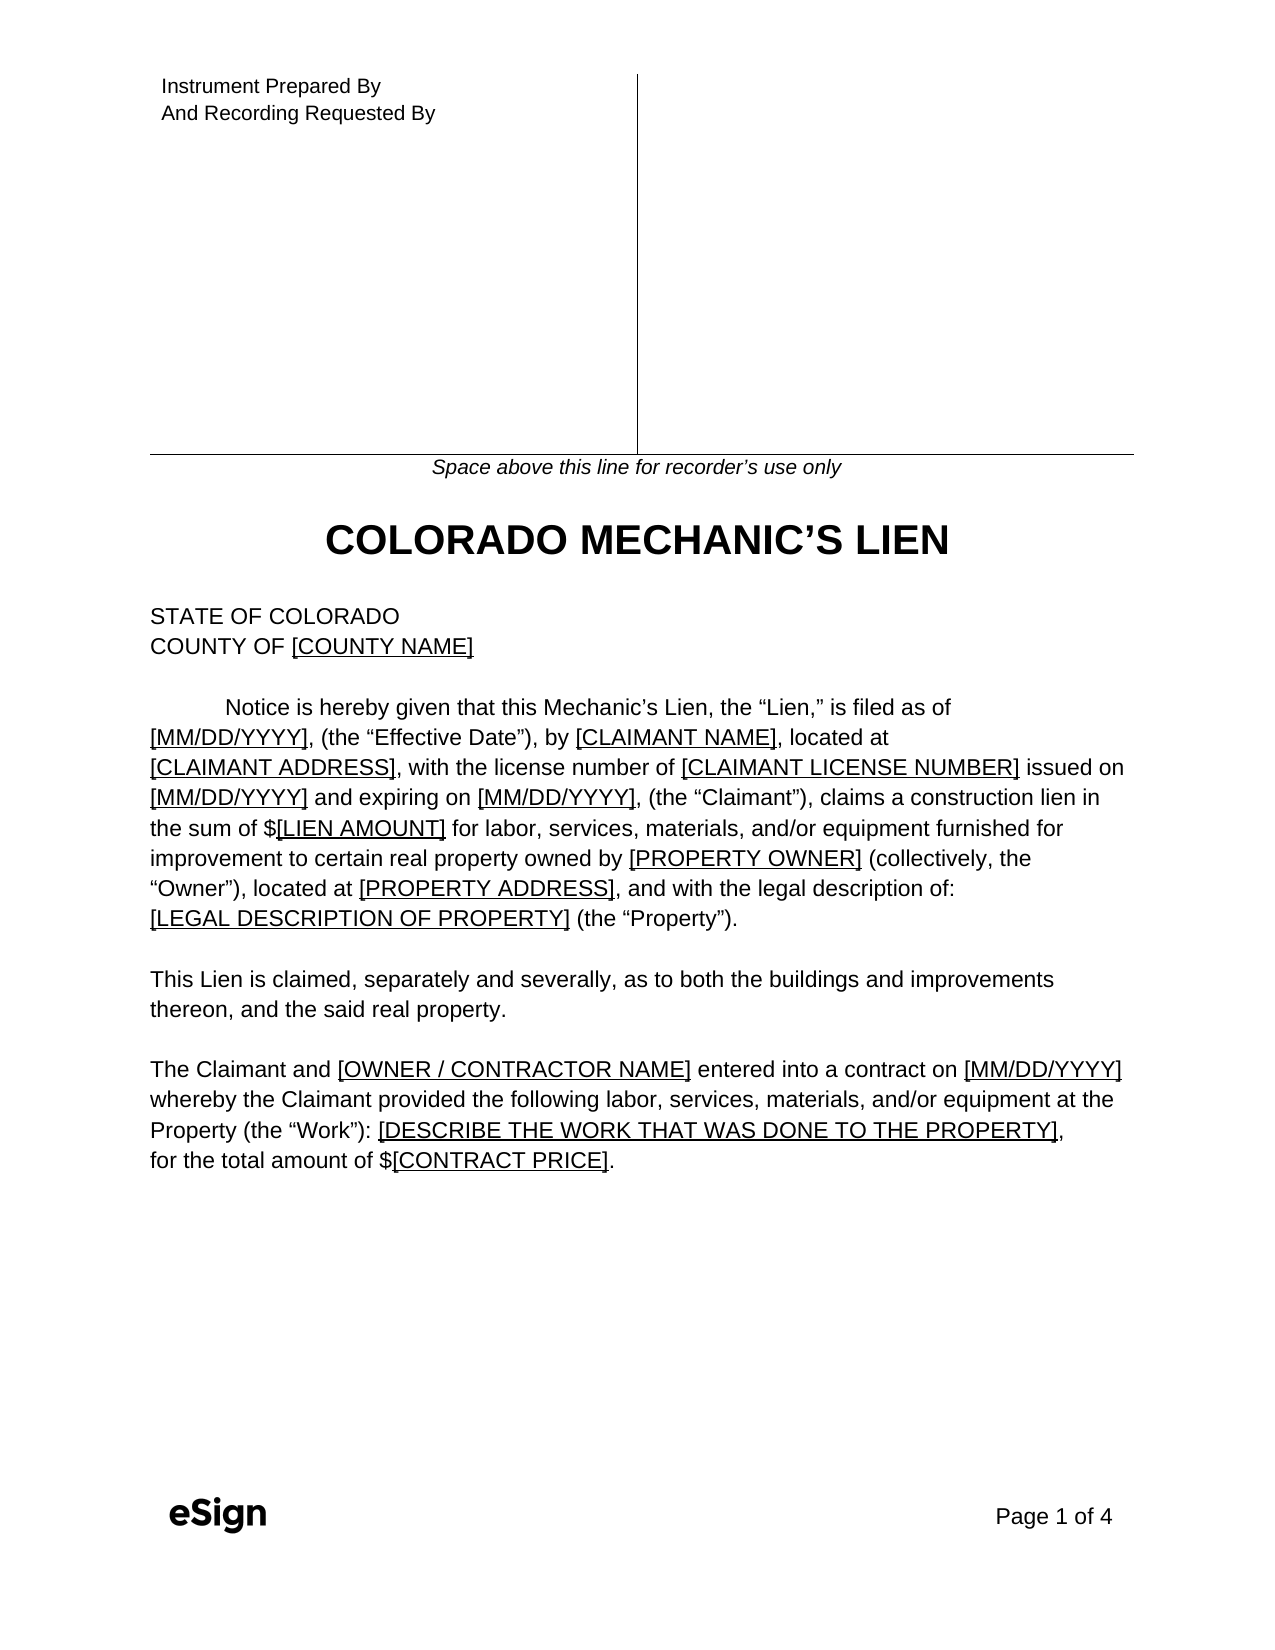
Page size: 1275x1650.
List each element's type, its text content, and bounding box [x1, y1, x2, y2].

text Notice is hereby given that this Mechanic’s Lien, the “Lien,” is filed as of [150, 694, 1125, 720]
text Space above this line for recorder’s use only [150, 455, 1125, 478]
text [LEGAL DESCRIPTION OF PROPERTY] (the “Property”). [150, 905, 1125, 932]
text [CLAIMANT ADDRESS], with the license number of [CLAIMANT LICENSE NUMBER] issued on [MM/DD/YYYY] and expiring on [MM/DD/YYYY], (the “Claimant”), claims a construction lien in the sum of $[LIEN AMOUNT] for labor, services, materials, and/or equipment furnished for improvement to certain real property owned by [PROPERTY OWNER] (collectively, the “Owner”), located at [PROPERTY ADDRESS], and with the legal description of: [150, 754, 1125, 901]
table_header ­­Instrument Prepared By And Recording Requested By [150, 74, 637, 453]
table_header [638, 74, 1134, 453]
text This Lien is claimed, separately and severally, as to both the buildings and improvements thereon, and the said real property. [150, 966, 1125, 1022]
text COLORADO MECHANIC’S LIEN [150, 515, 1125, 563]
text COUNTY OF [COUNTY NAME] [150, 633, 1125, 660]
text for the total amount of $[CONTRACT PRICE]. [150, 1147, 1125, 1173]
text [MM/DD/YYYY], (the “Effective Date”), by [CLAIMANT NAME], located at [150, 724, 1125, 750]
text The Claimant and [OWNER / CONTRACTOR NAME] entered into a contract on [MM/DD/YYYY] whereby the Claimant provided the following labor, services, materials, and/or equipment at the Property (the “Work”): [DESCRIBE THE WORK THAT WAS DONE TO THE PROPERTY], [150, 1056, 1125, 1143]
text STATE OF COLORADO [150, 603, 1125, 629]
